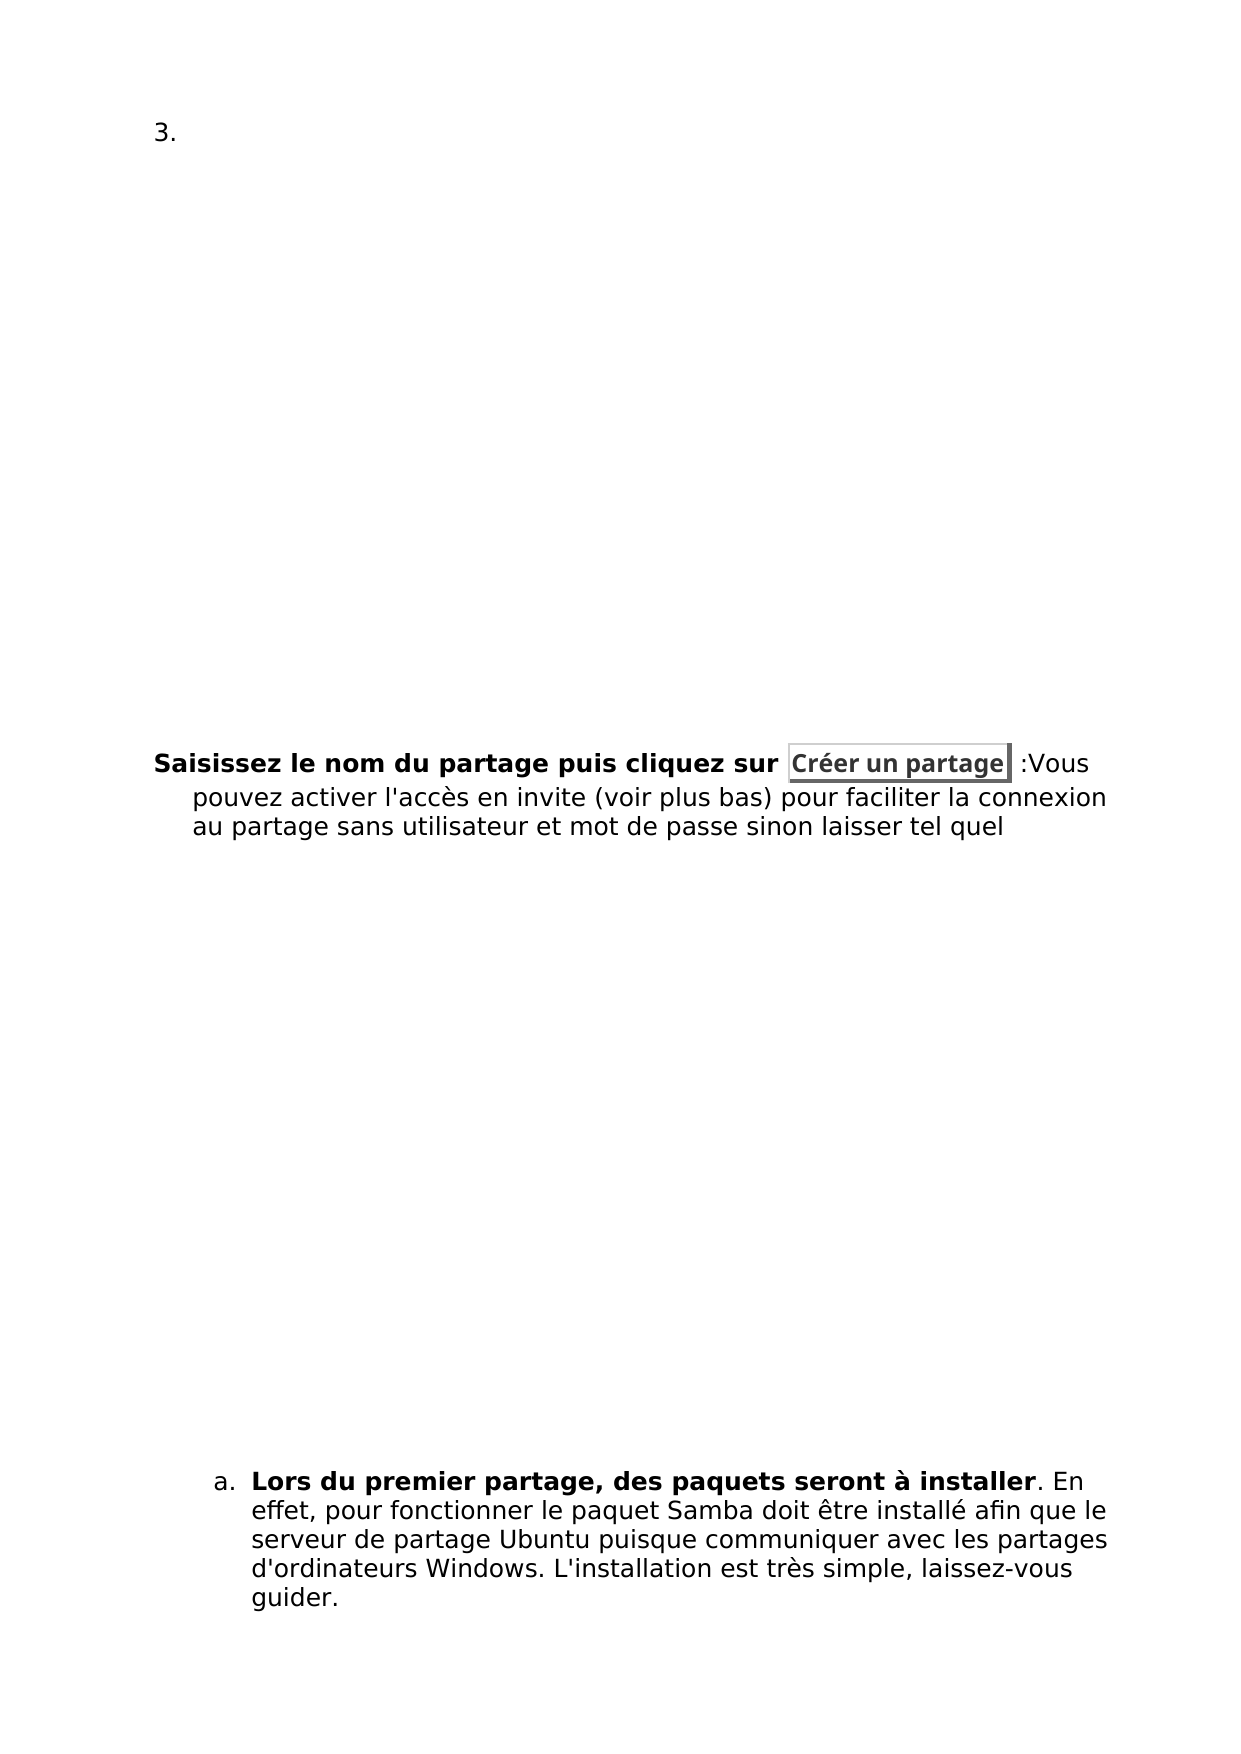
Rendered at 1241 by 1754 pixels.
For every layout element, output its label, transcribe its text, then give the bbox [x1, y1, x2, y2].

list Saisissez le nom du partage puis cliquez sur Créer un partage :Vous pouvez activer l'accès en invite (voir plus bas) pour faciliter la connexion au partage sans utilisateur et mot de passe sinon laisser tel quel [177, 118, 1122, 842]
list Lors du premier partage, des paquets seront à installer. En effet, pour fonctionner le paquet Samba doit être installé afin que le serveur de partage Ubuntu puisque communiquer avec les partages d'ordinateurs Windows. L'installation est très simple, laissez-vous guider. [236, 842, 1122, 1613]
